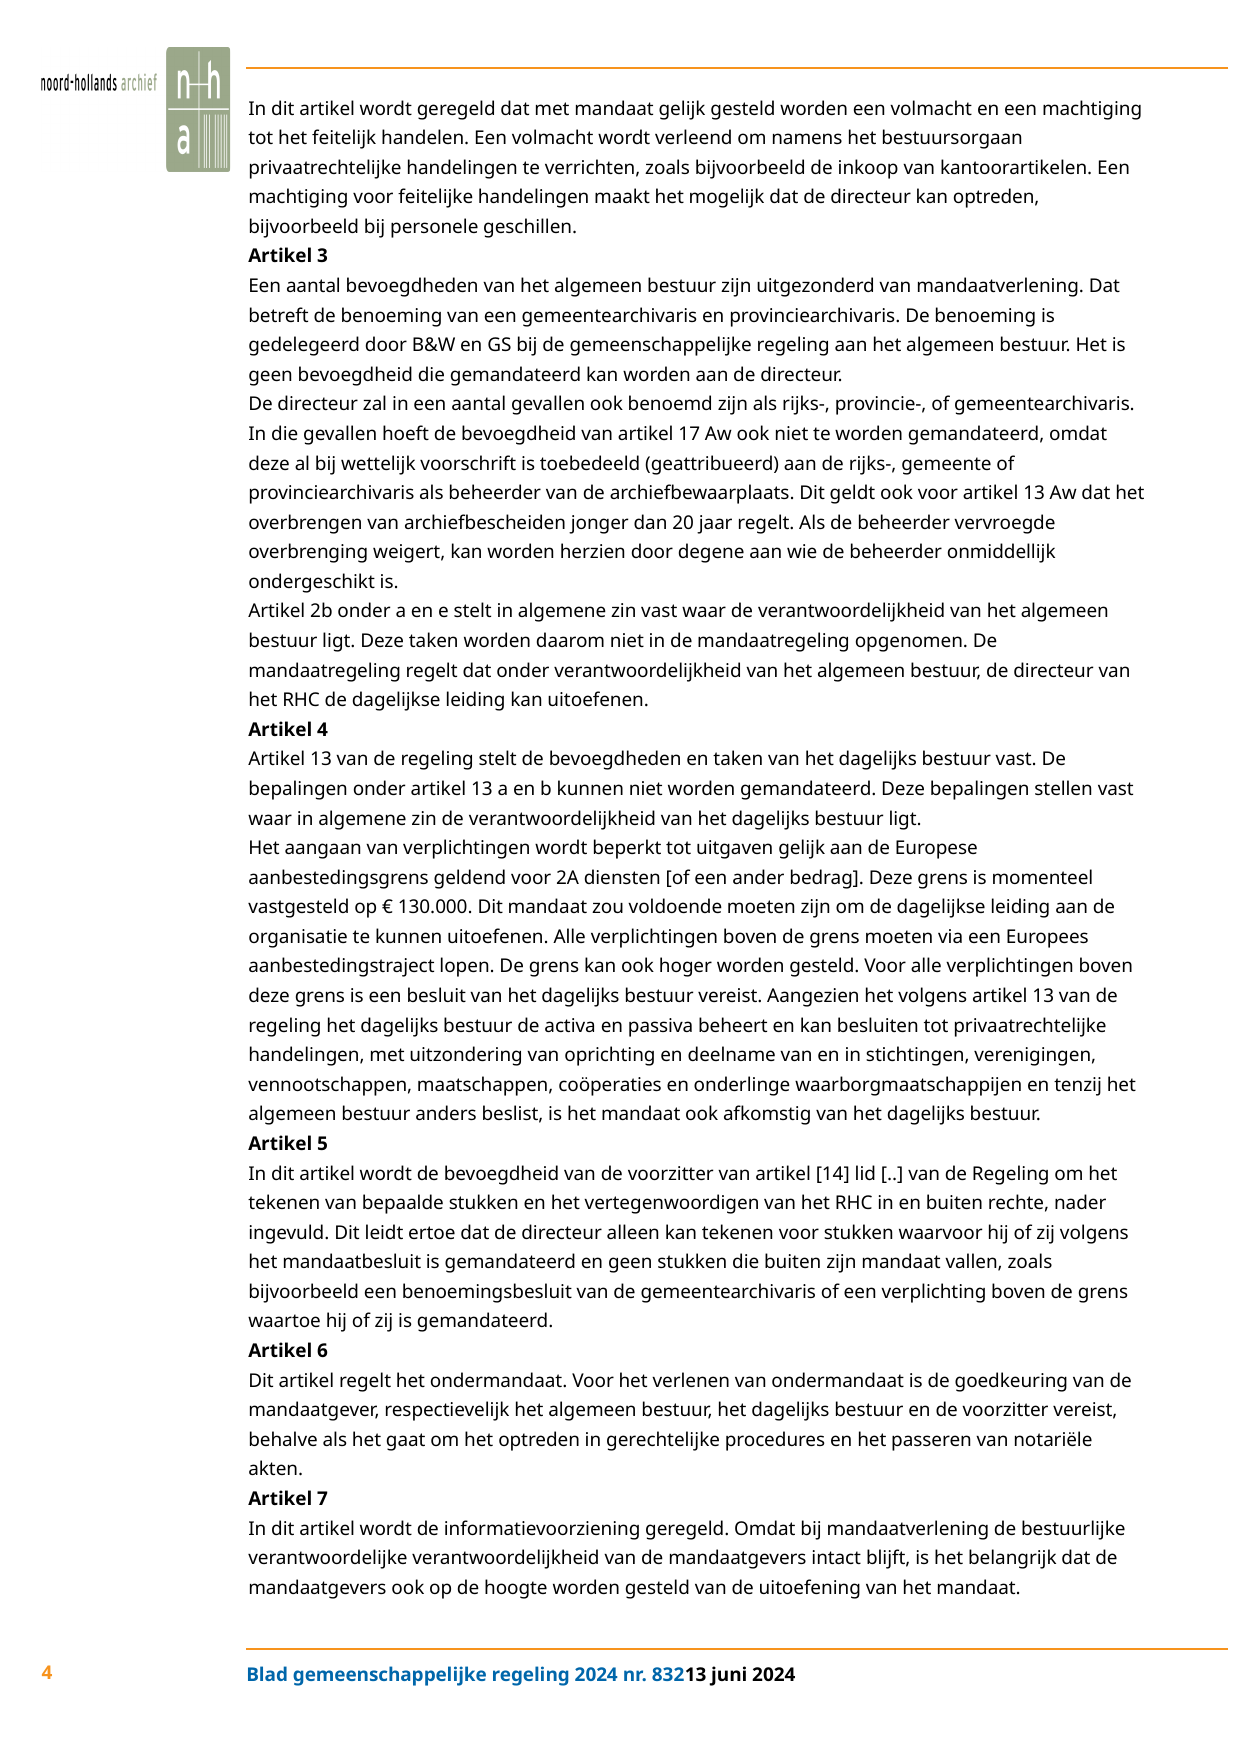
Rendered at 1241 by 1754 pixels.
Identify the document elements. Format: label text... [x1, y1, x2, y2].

text De directeur zal in een aantal gevallen ook benoemd zijn als rijks-, provincie-, of gemeentearchivaris. In die gevallen hoeft de bevoegdheid van artikel 17 Aw ook niet te worden gemandateerd, omdat deze al bij wettelijk voorschrift is toebedeeld (geattribueerd) aan de rijks-, gemeente of provinciearchivaris als beheerder van de archiefbewaarplaats. Dit geldt ook voor artikel 13 Aw dat het overbrengen van archiefbescheiden jonger dan 20 jaar regelt. Als de beheerder vervroegde overbrenging weigert, kan worden herzien door degene aan wie de beheerder onmiddellijk ondergeschikt is. [248, 391, 1152, 594]
text Artikel 3 [248, 243, 1152, 268]
text Een aantal bevoegdheden van het algemeen bestuur zijn uitgezonderd van mandaatverlening. Dat betreft de benoeming van een gemeentearchivaris en provinciearchivaris. De benoeming is gedelegeerd door B&W en GS bij de gemeenschappelijke regeling aan het algemeen bestuur. Het is geen bevoegdheid die gemandateerd kan worden aan de directeur. [248, 272, 1152, 387]
text Artikel 13 van de regeling stelt de bevoegdheden en taken van het dagelijks bestuur vast. De bepalingen onder artikel 13 a en b kunnen niet worden gemandateerd. Deze bepalingen stellen vast waar in algemene zin de verantwoordelijkheid van het dagelijks bestuur ligt. [248, 746, 1152, 831]
text Artikel 7 [248, 1485, 1152, 1511]
text In dit artikel wordt geregeld dat met mandaat gelijk gesteld worden een volmacht en een machtiging tot het feitelijk handelen. Een volmacht wordt verleend om namens het bestuursorgaan privaatrechtelijke handelingen te verrichten, zoals bijvoorbeeld de inkoop van kantoorartikelen. Een machtiging voor feitelijke handelingen maakt het mogelijk dat de directeur kan optreden, bijvoorbeeld bij personele geschillen. [248, 95, 1152, 239]
text In dit artikel wordt de informatievoorziening geregeld. Omdat bij mandaatverlening de bestuurlijke verantwoordelijke verantwoordelijkheid van de mandaatgevers intact blijft, is het belangrijk dat de mandaatgevers ook op de hoogte worden gesteld van de uitoefening van het mandaat. [248, 1515, 1152, 1600]
text Artikel 2b onder a en e stelt in algemene zin vast waar de verantwoordelijkheid van het algemeen bestuur ligt. Deze taken worden daarom niet in de mandaatregeling opgenomen. De mandaatregeling regelt dat onder verantwoordelijkheid van het algemeen bestuur, de directeur van het RHC de dagelijkse leiding kan uitoefenen. [248, 598, 1152, 712]
text Artikel 4 [248, 716, 1152, 742]
text Artikel 6 [248, 1337, 1152, 1363]
picture [41, 47, 231, 172]
text Artikel 5 [248, 1130, 1152, 1156]
text Het aangaan van verplichtingen wordt beperkt tot uitgaven gelijk aan de Europese aanbestedingsgrens geldend voor 2A diensten [of een ander bedrag]. Deze grens is momenteel vastgesteld op € 130.000. Dit mandaat zou voldoende moeten zijn om de dagelijkse leiding aan de organisatie te kunnen uitoefenen. Alle verplichtingen boven de grens moeten via een Europees aanbestedingstraject lopen. De grens kan ook hoger worden gesteld. Voor alle verplichtingen boven deze grens is een besluit van het dagelijks bestuur vereist. Aangezien het volgens artikel 13 van de regeling het dagelijks bestuur de activa en passiva beheert en kan besluiten tot privaatrechtelijke handelingen, met uitzondering van oprichting en deelname van en in stichtingen, verenigingen, vennootschappen, maatschappen, coöperaties en onderlinge waarborgmaatschappijen en tenzij het algemeen bestuur anders beslist, is het mandaat ook afkomstig van het dagelijks bestuur. [248, 834, 1152, 1126]
text Dit artikel regelt het ondermandaat. Voor het verlenen van ondermandaat is de goedkeuring van de mandaatgever, respectievelijk het algemeen bestuur, het dagelijks bestuur en de voorzitter vereist, behalve als het gaat om het optreden in gerechtelijke procedures en het passeren van notariële akten. [248, 1367, 1152, 1481]
text In dit artikel wordt de bevoegdheid van de voorzitter van artikel [14] lid [..] van de Regeling om het tekenen van bepaalde stukken en het vertegenwoordigen van het RHC in en buiten rechte, nader ingevuld. Dit leidt ertoe dat de directeur alleen kan tekenen voor stukken waarvoor hij of zij volgens het mandaatbesluit is gemandateerd en geen stukken die buiten zijn mandaat vallen, zoals bijvoorbeeld een benoemingsbesluit van de gemeentearchivaris of een verplichting boven de grens waartoe hij of zij is gemandateerd. [248, 1160, 1152, 1333]
